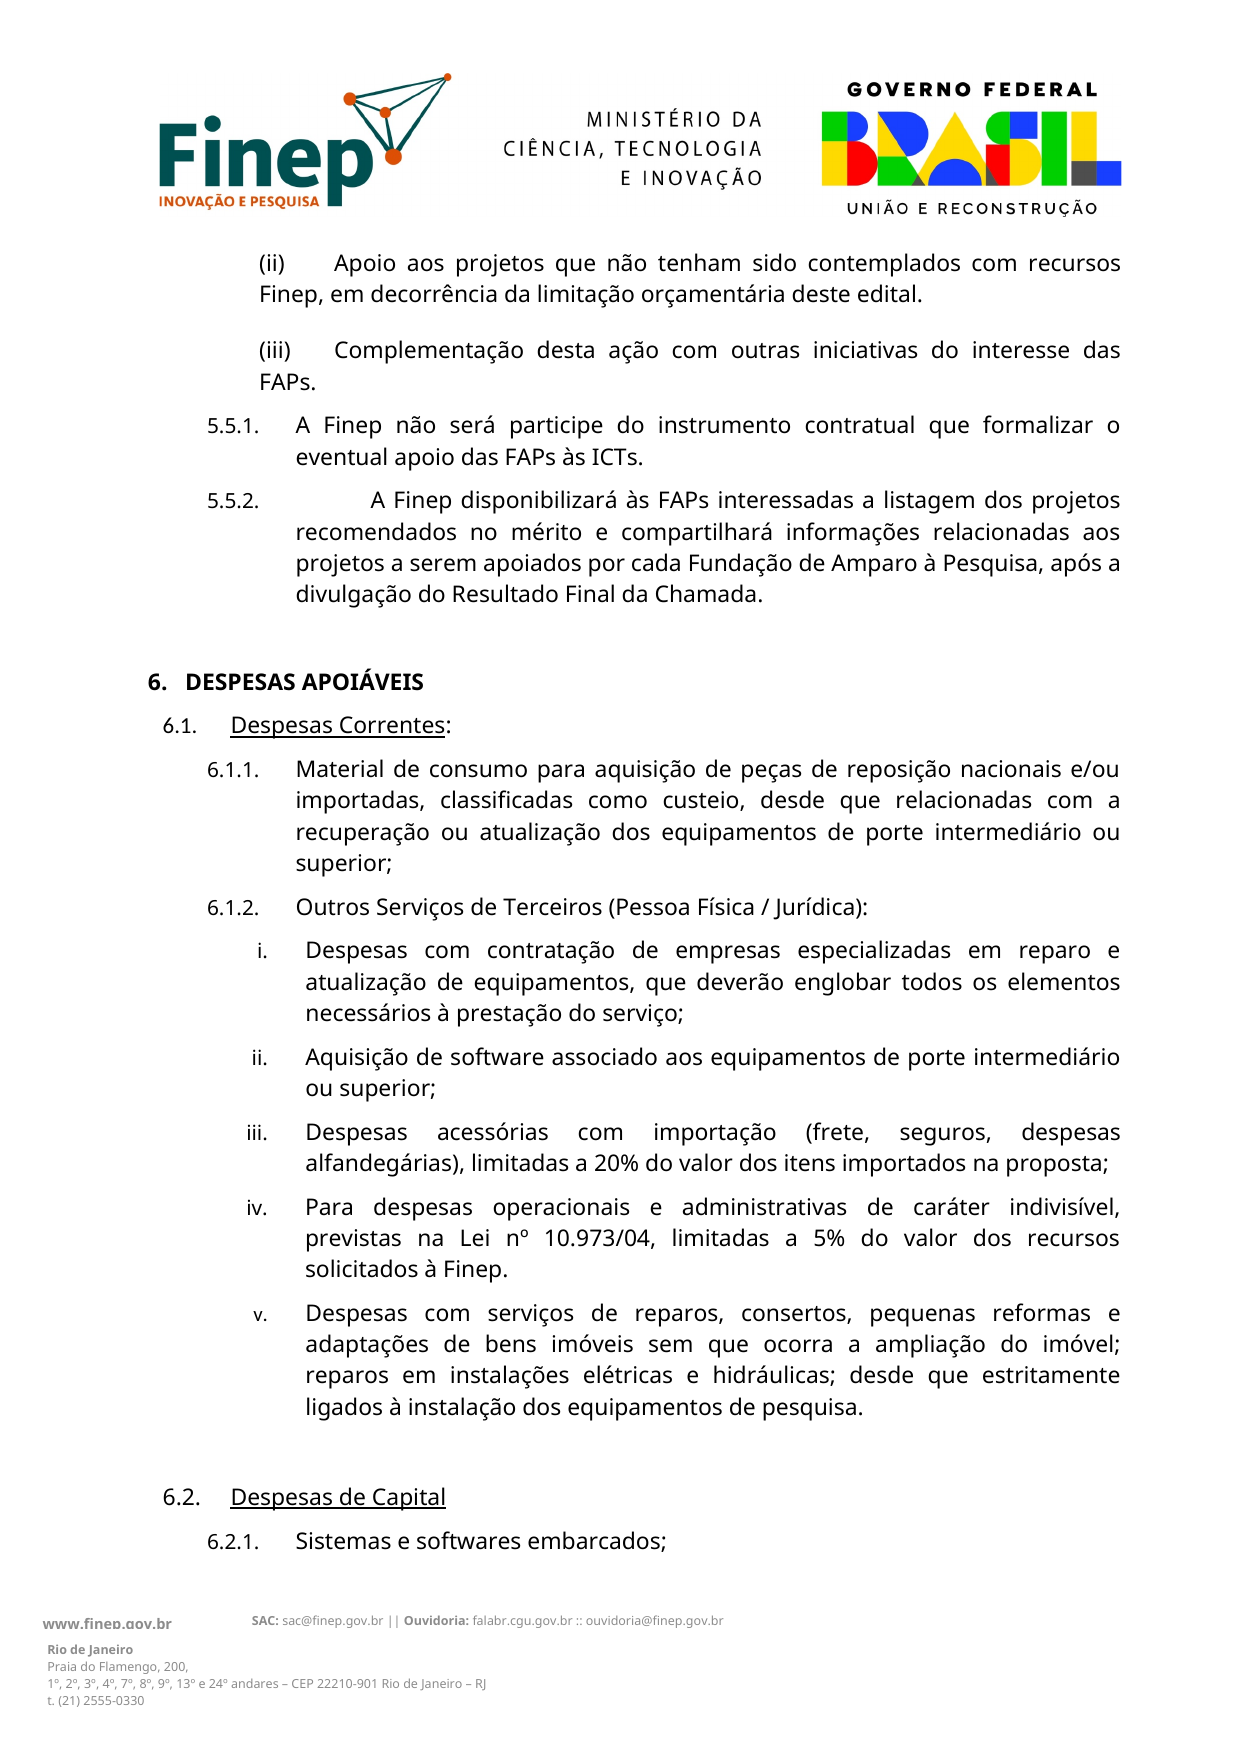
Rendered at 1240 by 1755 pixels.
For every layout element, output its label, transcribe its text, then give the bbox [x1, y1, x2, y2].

list Despesas com contratação de empresas especializadas em reparo e atualização de equipamentos, que deverão englobar todos os elementos necessários à prestação do serviço; [268, 934, 1121, 1028]
list Material de consumo para aquisição de peças de reposição nacionais e/ou importadas, classificadas como custeio, desde que relacionadas com a recuperação ou atualização dos equipamentos de porte intermediário ou superior; [207, 753, 1121, 878]
list Despesas com serviços de reparos, consertos, pequenas reformas e adaptações de bens imóveis sem que ocorra a ampliação do imóvel; reparos em instalações elétricas e hidráulicas; desde que estritamente ligados à instalação dos equipamentos de pesquisa. [268, 1297, 1121, 1422]
list Aquisição de software associado aos equipamentos de porte intermediário ou superior; [268, 1041, 1121, 1103]
list Outros Serviços de Terceiros (Pessoa Física / Jurídica): [207, 891, 1121, 922]
list DESPESAS APOIÁVEIS [148, 666, 1121, 697]
list (iii) Complementação desta ação com outras iniciativas do interesse das FAPs. [259, 334, 1121, 397]
list Despesas de Capital [162, 1481, 1121, 1512]
list A Finep disponibilizará às FAPs interessadas a listagem dos projetos recomendados no mérito e compartilhará informações relacionadas aos projetos a serem apoiados por cada Fundação de Amparo à Pesquisa, após a divulgação do Resultado Final da Chamada. [207, 484, 1121, 609]
list (ii) Apoio aos projetos que não tenham sido contemplados com recursos Finep, em decorrência da limitação orçamentária deste edital. [259, 247, 1121, 309]
list Despesas acessórias com importação (frete, seguros, despesas alfandegárias), limitadas a 20% do valor dos itens importados na proposta; [268, 1116, 1121, 1178]
list A Finep não será participe do instrumento contratual que formalizar o eventual apoio das FAPs às ICTs. [207, 409, 1121, 472]
list Para despesas operacionais e administrativas de caráter indivisível, previstas na Lei nº 10.973/04, limitadas a 5% do valor dos recursos solicitados à Finep. [268, 1191, 1121, 1284]
list Despesas Correntes: [162, 709, 1121, 741]
list Sistemas e softwares embarcados; [207, 1525, 1121, 1556]
